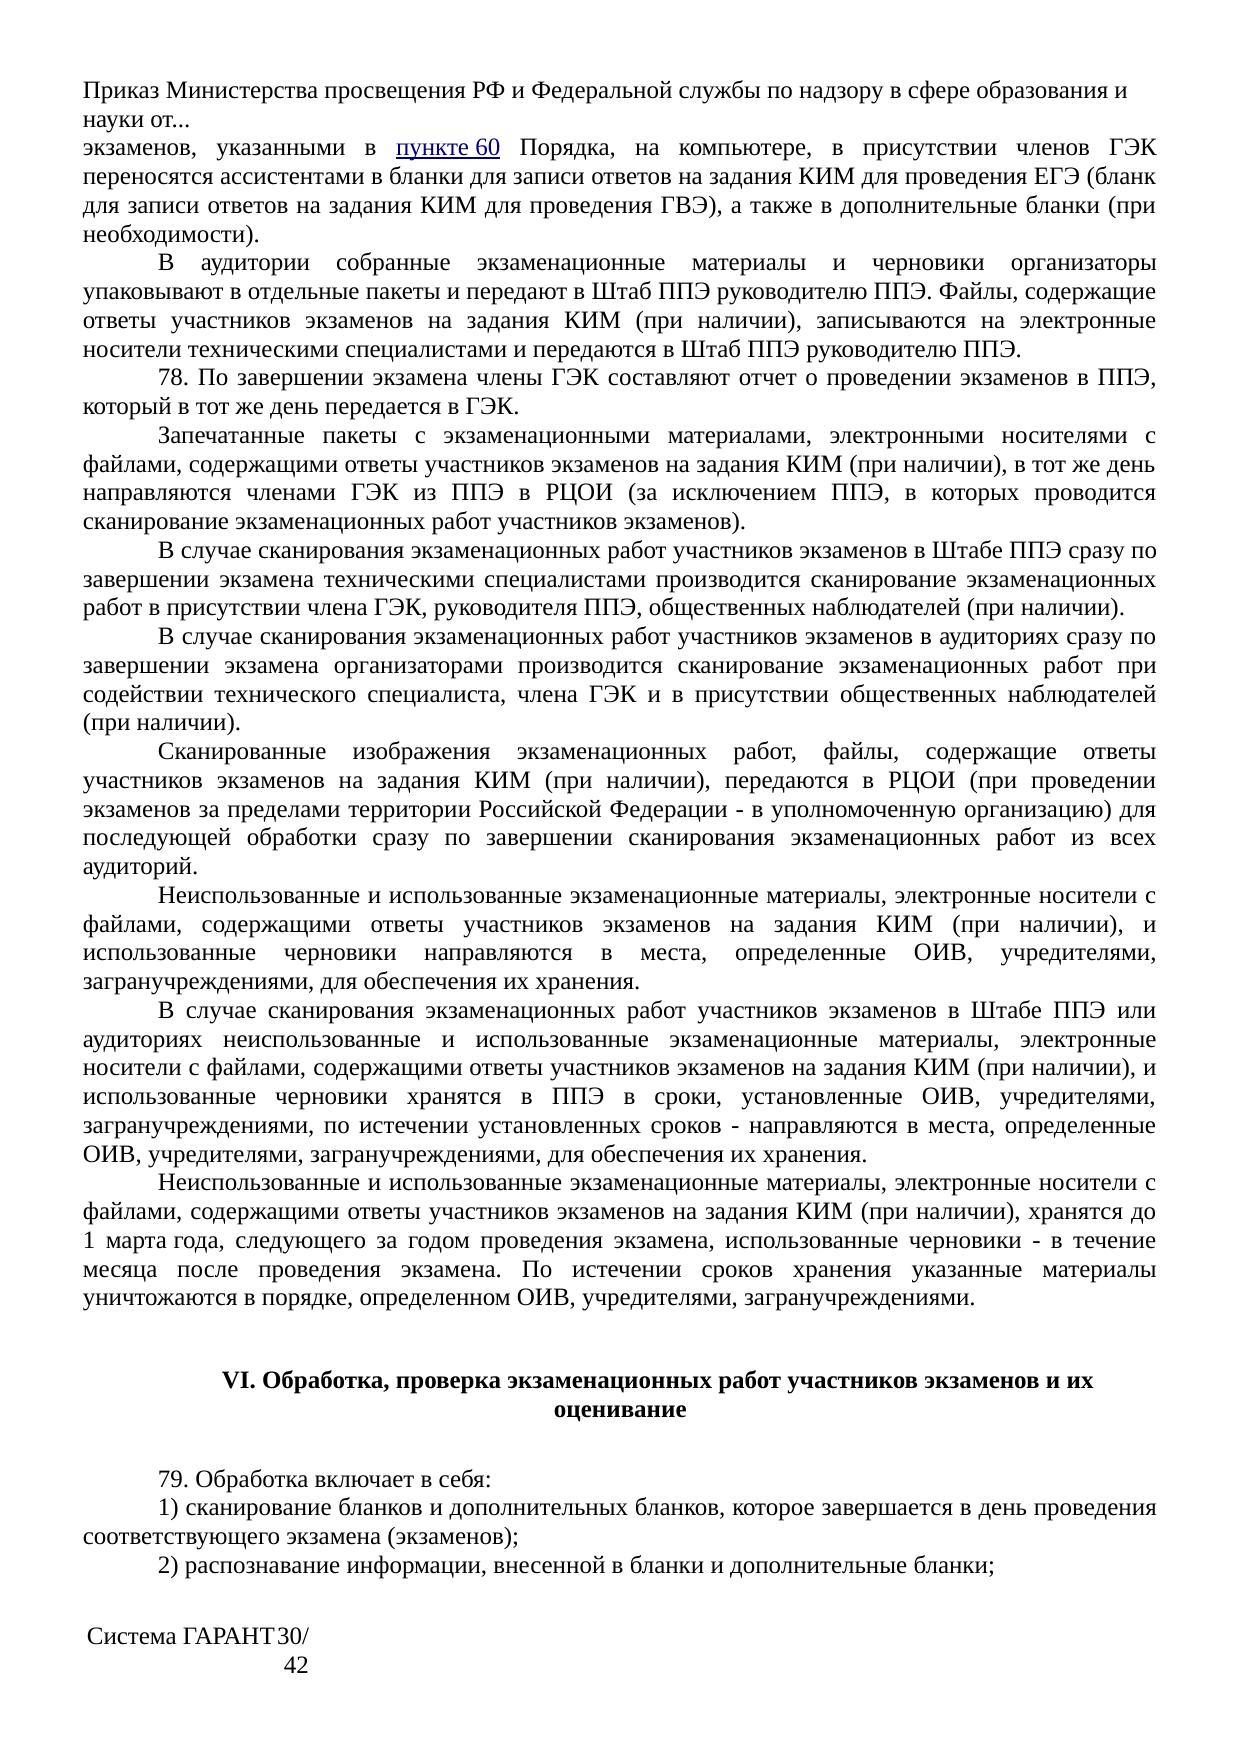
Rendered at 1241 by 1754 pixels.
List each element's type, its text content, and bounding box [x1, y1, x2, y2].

text Неиспользованные и использованные экзаменационные материалы, электронные носители с файлами, содержащими ответы участников экзаменов на задания КИМ (при наличии), и использованные черновики направляются в места, определенные ОИВ, учредителями, загранучреждениями, для обеспечения их хранения. [83, 880, 1157, 995]
text 79. Обработка включает в себя: [83, 1464, 1157, 1492]
subtitle VI. Обработка, проверка экзаменационных работ участников экзаменов и их оценивание [83, 1365, 1157, 1422]
text В аудитории собранные экзаменационные материалы и черновики организаторы упаковывают в отдельные пакеты и передают в Штаб ППЭ руководителю ППЭ. Файлы, содержащие ответы участников экзаменов на задания КИМ (при наличии), записываются на электронные носители техническими специалистами и передаются в Штаб ППЭ руководителю ППЭ. [83, 247, 1157, 362]
text В случае сканирования экзаменационных работ участников экзаменов в аудиториях сразу по завершении экзамена организаторами производится сканирование экзаменационных работ при содействии технического специалиста, члена ГЭК и в присутствии общественных наблюдателей (при наличии). [83, 621, 1157, 736]
text В случае сканирования экзаменационных работ участников экзаменов в Штабе ППЭ сразу по завершении экзамена техническими специалистами производится сканирование экзаменационных работ в присутствии члена ГЭК, руководителя ППЭ, общественных наблюдателей (при наличии). [83, 535, 1157, 621]
text Сканированные изображения экзаменационных работ, файлы, содержащие ответы участников экзаменов на задания КИМ (при наличии), передаются в РЦОИ (при проведении экзаменов за пределами территории Российской Федерации - в уполномоченную организацию) для последующей обработки сразу по завершении сканирования экзаменационных работ из всех аудиторий. [83, 736, 1157, 880]
text Неиспользованные и использованные экзаменационные материалы, электронные носители с файлами, содержащими ответы участников экзаменов на задания КИМ (при наличии), хранятся до 1 марта года, следующего за годом проведения экзамена, использованные черновики - в течение месяца после проведения экзамена. По истечении сроков хранения указанные материалы уничтожаются в порядке, определенном ОИВ, учредителями, загранучреждениями. [83, 1167, 1157, 1311]
text 1) сканирование бланков и дополнительных бланков, которое завершается в день проведения соответствующего экзамена (экзаменов); [83, 1492, 1157, 1550]
text 78. По завершении экзамена члены ГЭК составляют отчет о проведении экзаменов в ППЭ, который в тот же день передается в ГЭК. [83, 362, 1157, 420]
text 2) распознавание информации, внесенной в бланки и дополнительные бланки; [83, 1550, 1157, 1579]
text экзаменов, указанными в пункте 60 Порядка, на компьютере, в присутствии членов ГЭК переносятся ассистентами в бланки для записи ответов на задания КИМ для проведения ЕГЭ (бланк для записи ответов на задания КИМ для проведения ГВЭ), а также в дополнительные бланки (при необходимости). [83, 132, 1157, 247]
text В случае сканирования экзаменационных работ участников экзаменов в Штабе ППЭ или аудиториях неиспользованные и использованные экзаменационные материалы, электронные носители с файлами, содержащими ответы участников экзаменов на задания КИМ (при наличии), и использованные черновики хранятся в ППЭ в сроки, установленные ОИВ, учредителями, загранучреждениями, по истечении установленных сроков - направляются в места, определенные ОИВ, учредителями, загранучреждениями, для обеспечения их хранения. [83, 995, 1157, 1167]
text Запечатанные пакеты с экзаменационными материалами, электронными носителями с файлами, содержащими ответы участников экзаменов на задания КИМ (при наличии), в тот же день направляются членами ГЭК из ППЭ в РЦОИ (за исключением ППЭ, в которых проводится сканирование экзаменационных работ участников экзаменов). [83, 420, 1157, 535]
